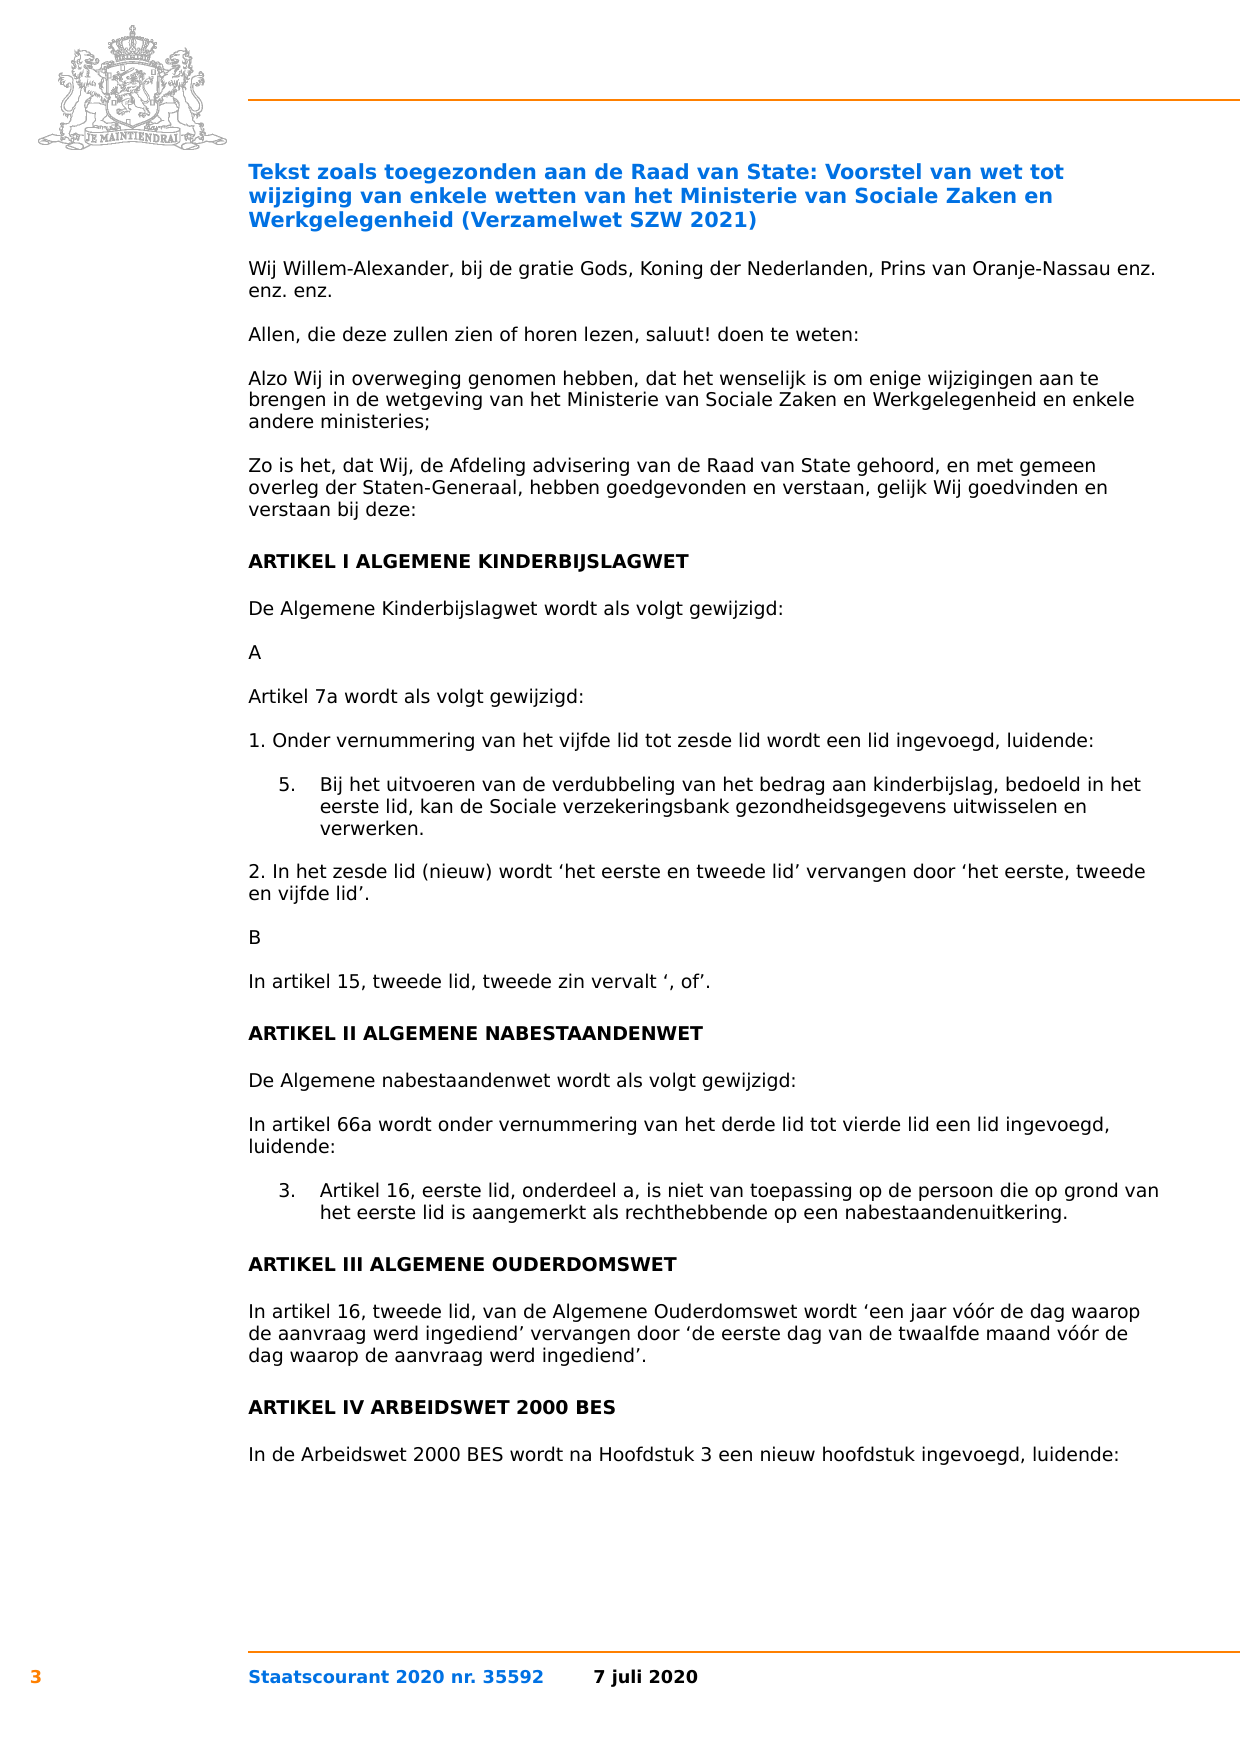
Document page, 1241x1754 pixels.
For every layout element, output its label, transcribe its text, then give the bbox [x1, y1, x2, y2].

text 2. In het zesde lid (nieuw) wordt ‘het eerste en tweede lid’ vervangen door ‘het eerste, tweede en vijfde lid’. [248, 861, 1163, 905]
subtitle Tekst zoals toegezonden aan de Raad van State: Voorstel van wet tot wijziging van enkele wetten van het Ministerie van Sociale Zaken en Werkgelegenheid (Verzamelwet SZW 2021) [248, 160, 1163, 233]
subtitle ARTIKEL I ALGEMENE KINDERBIJSLAGWET [248, 551, 1163, 573]
text 3. Artikel 16, eerste lid, onderdeel a, is niet van toepassing op de persoon die op grond van het eerste lid is aangemerkt als rechthebbende op een nabestaandenuitkering. [278, 1180, 1163, 1224]
text Allen, die deze zullen zien of horen lezen, saluut! doen te weten: [248, 323, 1163, 346]
text Wij Willem-Alexander, bij de gratie Gods, Koning der Nederlanden, Prins van Oranje-Nassau enz. enz. enz. [248, 258, 1163, 302]
text In artikel 15, tweede lid, tweede zin vervalt ‘, of’. [248, 971, 1163, 993]
text De Algemene Kinderbijslagwet wordt als volgt gewijzigd: [248, 598, 1163, 620]
text Zo is het, dat Wij, de Afdeling advisering van de Raad van State gehoord, en met gemeen overleg der Staten-Generaal, hebben goedgevonden en verstaan, gelijk Wij goedvinden en verstaan bij deze: [248, 455, 1163, 521]
subtitle ARTIKEL IV ARBEIDSWET 2000 BES [248, 1397, 1163, 1418]
text 5. Bij het uitvoeren van de verdubbeling van het bedrag aan kinderbijslag, bedoeld in het eerste lid, kan de Sociale verzekeringsbank gezondheidsgegevens uitwisselen en verwerken. [278, 773, 1163, 839]
text Artikel 7a wordt als volgt gewijzigd: [248, 686, 1163, 708]
text Alzo Wij in overweging genomen hebben, dat het wenselijk is om enige wijzigingen aan te brengen in de wetgeving van het Ministerie van Sociale Zaken en Werkgelegenheid en enkele andere ministeries; [248, 367, 1163, 433]
text B [248, 927, 1163, 949]
subtitle ARTIKEL II ALGEMENE NABESTAANDENWET [248, 1023, 1163, 1045]
text 1. Onder vernummering van het vijfde lid tot zesde lid wordt een lid ingevoegd, luidende: [248, 730, 1163, 752]
subtitle ARTIKEL III ALGEMENE OUDERDOMSWET [248, 1254, 1163, 1276]
text In artikel 66a wordt onder vernummering van het derde lid tot vierde lid een lid ingevoegd, luidende: [248, 1114, 1163, 1158]
text In artikel 16, tweede lid, van de Algemene Ouderdomswet wordt ‘een jaar vóór de dag waarop de aanvraag werd ingediend’ vervangen door ‘de eerste dag van de twaalfde maand vóór de dag waarop de aanvraag werd ingediend’. [248, 1301, 1163, 1367]
text De Algemene nabestaandenwet wordt als volgt gewijzigd: [248, 1070, 1163, 1092]
text In de Arbeidswet 2000 BES wordt na Hoofdstuk 3 een nieuw hoofdstuk ingevoegd, luidende: [248, 1443, 1163, 1466]
picture [38, 25, 227, 150]
text A [248, 642, 1163, 664]
